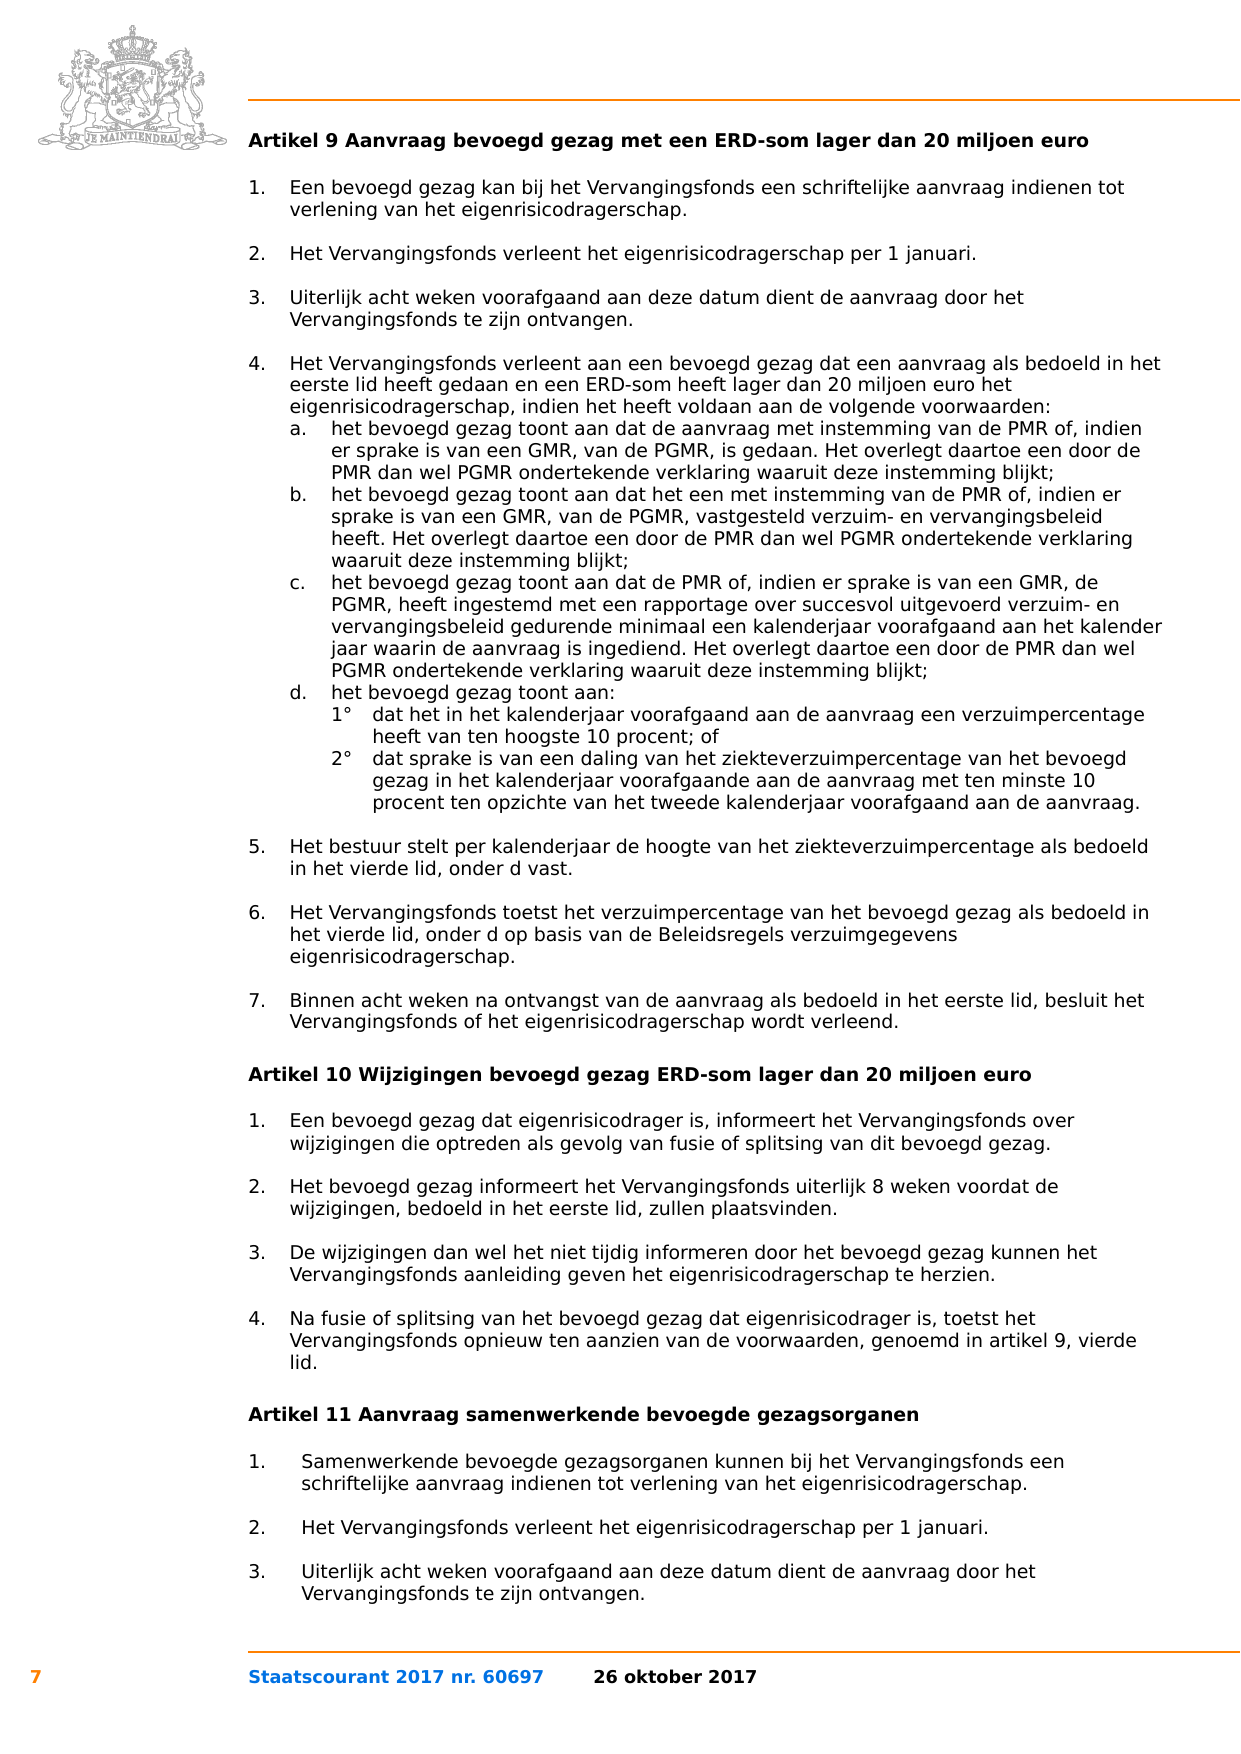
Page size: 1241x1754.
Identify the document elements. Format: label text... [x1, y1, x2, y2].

text c. het bevoegd gezag toont aan dat de PMR of, indien er sprake is van een GMR, de PGMR, heeft ingestemd met een rapportage over succesvol uitgevoerd verzuim- en vervangingsbeleid gedurende minimaal een kalenderjaar voorafgaand aan het kalender jaar waarin de aanvraag is ingediend. Het overlegt daartoe een door de PMR dan wel PGMR ondertekende verklaring waaruit deze instemming blijkt; [289, 572, 1163, 682]
text 2. Het bevoegd gezag informeert het Vervangingsfonds uiterlijk 8 weken voordat de wijzigingen, bedoeld in het eerste lid, zullen plaatsvinden. [248, 1176, 1163, 1220]
picture [38, 25, 227, 150]
text b. het bevoegd gezag toont aan dat het een met instemming van de PMR of, indien er sprake is van een GMR, van de PGMR, vastgesteld verzuim- en vervangingsbeleid heeft. Het overlegt daartoe een door de PMR dan wel PGMR ondertekende verklaring waaruit deze instemming blijkt; [289, 484, 1163, 572]
text 4. Na fusie of splitsing van het bevoegd gezag dat eigenrisicodrager is, toetst het Vervangingsfonds opnieuw ten aanzien van de voorwaarden, genoemd in artikel 9, vierde lid. [248, 1308, 1163, 1374]
text 1. Een bevoegd gezag dat eigenrisicodrager is, informeert het Vervangingsfonds over wijzigingen die optreden als gevolg van fusie of splitsing van dit bevoegd gezag. [248, 1110, 1163, 1154]
text 6. Het Vervangingsfonds toetst het verzuimpercentage van het bevoegd gezag als bedoeld in het vierde lid, onder d op basis van de Beleidsregels verzuimgegevens eigenrisicodragerschap. [248, 902, 1163, 968]
text 2. Het Vervangingsfonds verleent het eigenrisicodragerschap per 1 januari. [248, 243, 1163, 265]
subtitle Artikel 9 Aanvraag bevoegd gezag met een ERD-som lager dan 20 miljoen euro [248, 130, 1163, 152]
text 1. Een bevoegd gezag kan bij het Vervangingsfonds een schriftelijke aanvraag indienen tot verlening van het eigenrisicodragerschap. [248, 177, 1163, 221]
text a. het bevoegd gezag toont aan dat de aanvraag met instemming van de PMR of, indien er sprake is van een GMR, van de PGMR, is gedaan. Het overlegt daartoe een door de PMR dan wel PGMR ondertekende verklaring waaruit deze instemming blijkt; [289, 418, 1163, 484]
text 2. Het Vervangingsfonds verleent het eigenrisicodragerschap per 1 januari. [248, 1517, 1163, 1539]
text 1. Samenwerkende bevoegde gezagsorganen kunnen bij het Vervangingsfonds een schriftelijke aanvraag indienen tot verlening van het eigenrisicodragerschap. [248, 1451, 1163, 1495]
text 4. Het Vervangingsfonds verleent aan een bevoegd gezag dat een aanvraag als bedoeld in het eerste lid heeft gedaan en een ERD-som heeft lager dan 20 miljoen euro het eigenrisicodragerschap, indien het heeft voldaan aan de volgende voorwaarden: [248, 352, 1163, 418]
text 1° dat het in het kalenderjaar voorafgaand aan de aanvraag een verzuimpercentage heeft van ten hoogste 10 procent; of [331, 704, 1163, 748]
text 2° dat sprake is van een daling van het ziekteverzuimpercentage van het bevoegd gezag in het kalenderjaar voorafgaande aan de aanvraag met ten minste 10 procent ten opzichte van het tweede kalenderjaar voorafgaand aan de aanvraag. [331, 748, 1163, 814]
subtitle Artikel 11 Aanvraag samenwerkende bevoegde gezagsorganen [248, 1404, 1163, 1426]
text 3. Uiterlijk acht weken voorafgaand aan deze datum dient de aanvraag door het Vervangingsfonds te zijn ontvangen. [248, 287, 1163, 331]
text 5. Het bestuur stelt per kalenderjaar de hoogte van het ziekteverzuimpercentage als bedoeld in het vierde lid, onder d vast. [248, 836, 1163, 880]
text 7. Binnen acht weken na ontvangst van de aanvraag als bedoeld in het eerste lid, besluit het Vervangingsfonds of het eigenrisicodragerschap wordt verleend. [248, 989, 1163, 1033]
text d. het bevoegd gezag toont aan: [289, 682, 1163, 704]
text 3. Uiterlijk acht weken voorafgaand aan deze datum dient de aanvraag door het Vervangingsfonds te zijn ontvangen. [248, 1561, 1163, 1604]
text 3. De wijzigingen dan wel het niet tijdig informeren door het bevoegd gezag kunnen het Vervangingsfonds aanleiding geven het eigenrisicodragerschap te herzien. [248, 1242, 1163, 1286]
subtitle Artikel 10 Wijzigingen bevoegd gezag ERD-som lager dan 20 miljoen euro [248, 1063, 1163, 1085]
